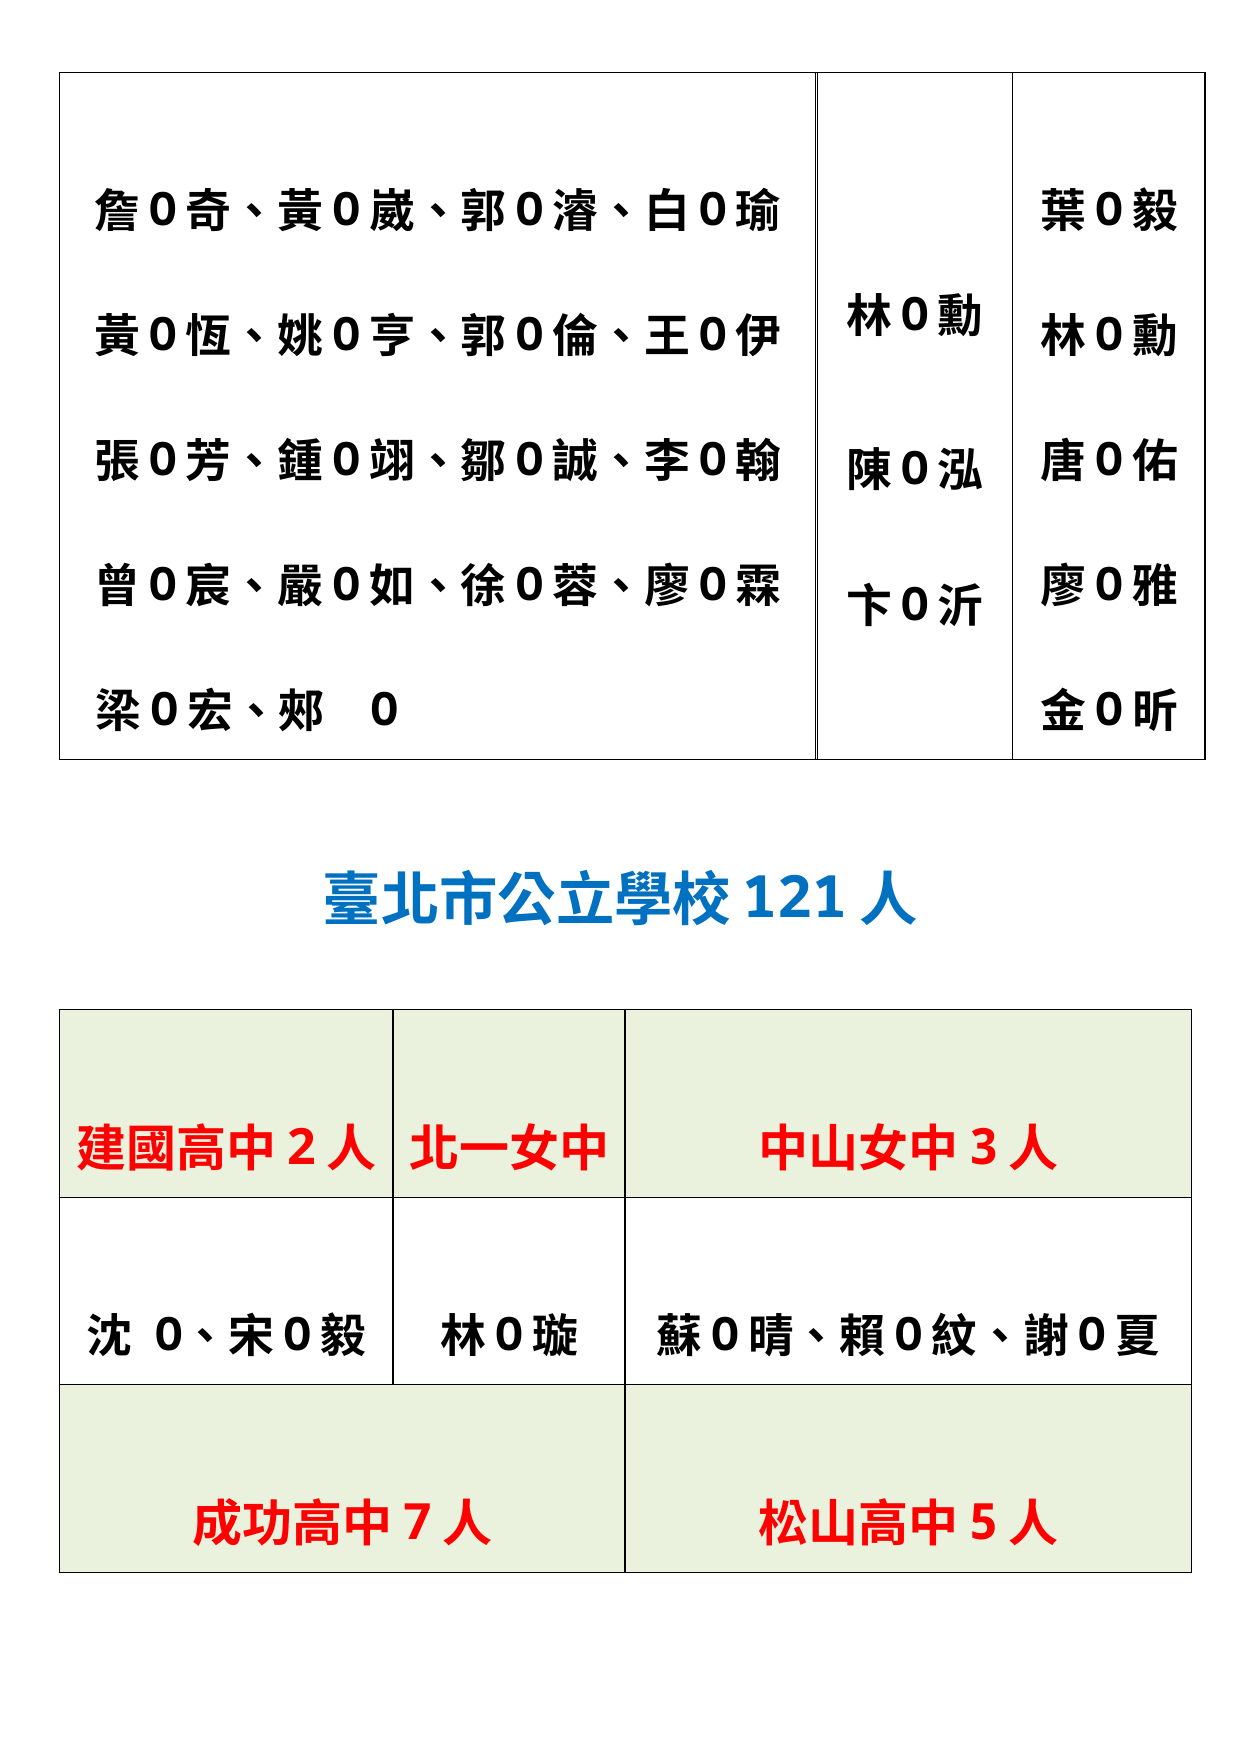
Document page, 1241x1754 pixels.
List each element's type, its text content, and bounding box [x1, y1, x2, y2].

table_cell 詹О奇、黃О崴、郭О濬、白О瑜 黃О恆、姚О亨、郭О倫、王О伊 張О芳、鍾О翊、鄒О誠、李О翰 曾О宸、嚴О如、徐О蓉、廖О霖 梁О宏、郟 О [60, 73, 815, 759]
table_cell 沈 О、宋О毅 [60, 1198, 392, 1384]
text 臺北市公立學校121人 [59, 822, 1181, 947]
table_cell 林О璇 [394, 1198, 624, 1384]
table_header 中山女中3人 [626, 1010, 1191, 1197]
table_cell 松山高中5人 [626, 1385, 1191, 1572]
table_cell 林О勳 陳О泓 卞О沂 [818, 73, 1012, 759]
table_header 建國高中2人 [60, 1010, 392, 1197]
table_cell 葉О毅林О勳唐О佑廖О雅 金О昕 [1013, 73, 1204, 759]
table_cell 成功高中7人 [60, 1385, 624, 1572]
table_header 北一女中 [394, 1010, 624, 1197]
table_cell 蘇О晴、賴О紋、謝О夏 [626, 1198, 1191, 1384]
